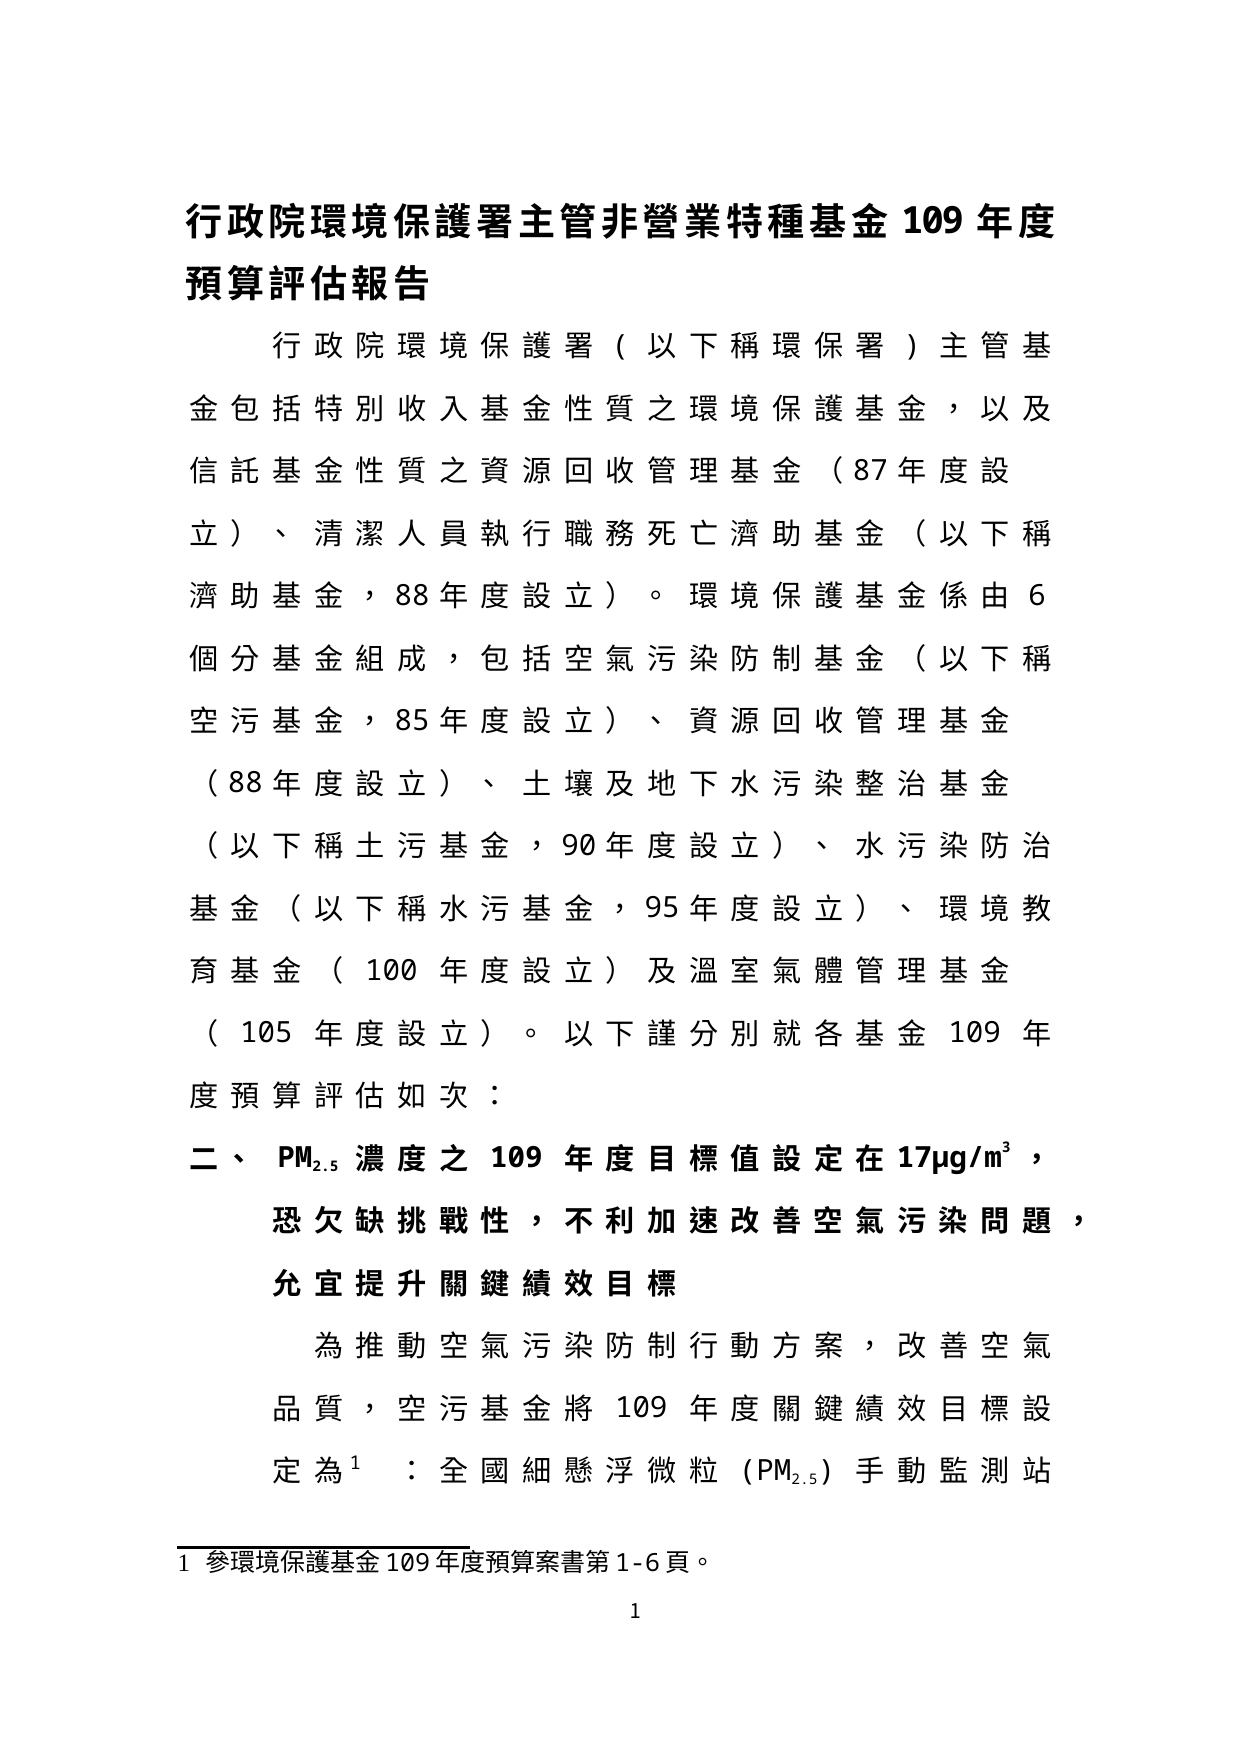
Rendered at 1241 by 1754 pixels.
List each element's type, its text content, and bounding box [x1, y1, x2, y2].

text 二、PM2.5濃度之109年度目標值設定在17μg/m3，恐欠缺挑戰性，不利加速改善空氣污染問題，允宜提升關鍵績效目標 [183, 1115, 1058, 1302]
text 行政院環境保護署主管非營業特種基金109年度預算評估報告 [183, 177, 1058, 302]
text 參環境保護基金109年度預算案書第1-6頁。 [177, 1548, 1063, 1577]
text 為推動空氣污染防制行動方案，改善空氣品質，空污基金將109年度關鍵績效目標設定為：全國細懸浮微粒(PM2.5)手動監測站年平均濃度17μg/m3(微克/立方公尺)。 [242, 1302, 1058, 1490]
text 行政院環境保護署(以下稱環保署)主管基金包括特別收入基金性質之環境保護基金，以及信託基金性質之資源回收管理基金（87年度設立）、清潔人員執行職務死亡濟助基金（以下稱濟助基金，88年度設立）。環境保護基金係由6個分基金組成，包括空氣污染防制基金（以下稱空污基金，85年度設立）、資源回收管理基金（88年度設立）、土壤及地下水污染整治基金（以下稱土污基金，90年度設立）、水污染防治基金（以下稱水污基金，95年度設立）、環境教育基金（100年度設立）及溫室氣體管理基金（105年度設立）。以下謹分別就各基金109年度預算評估如次： [183, 302, 1058, 1115]
